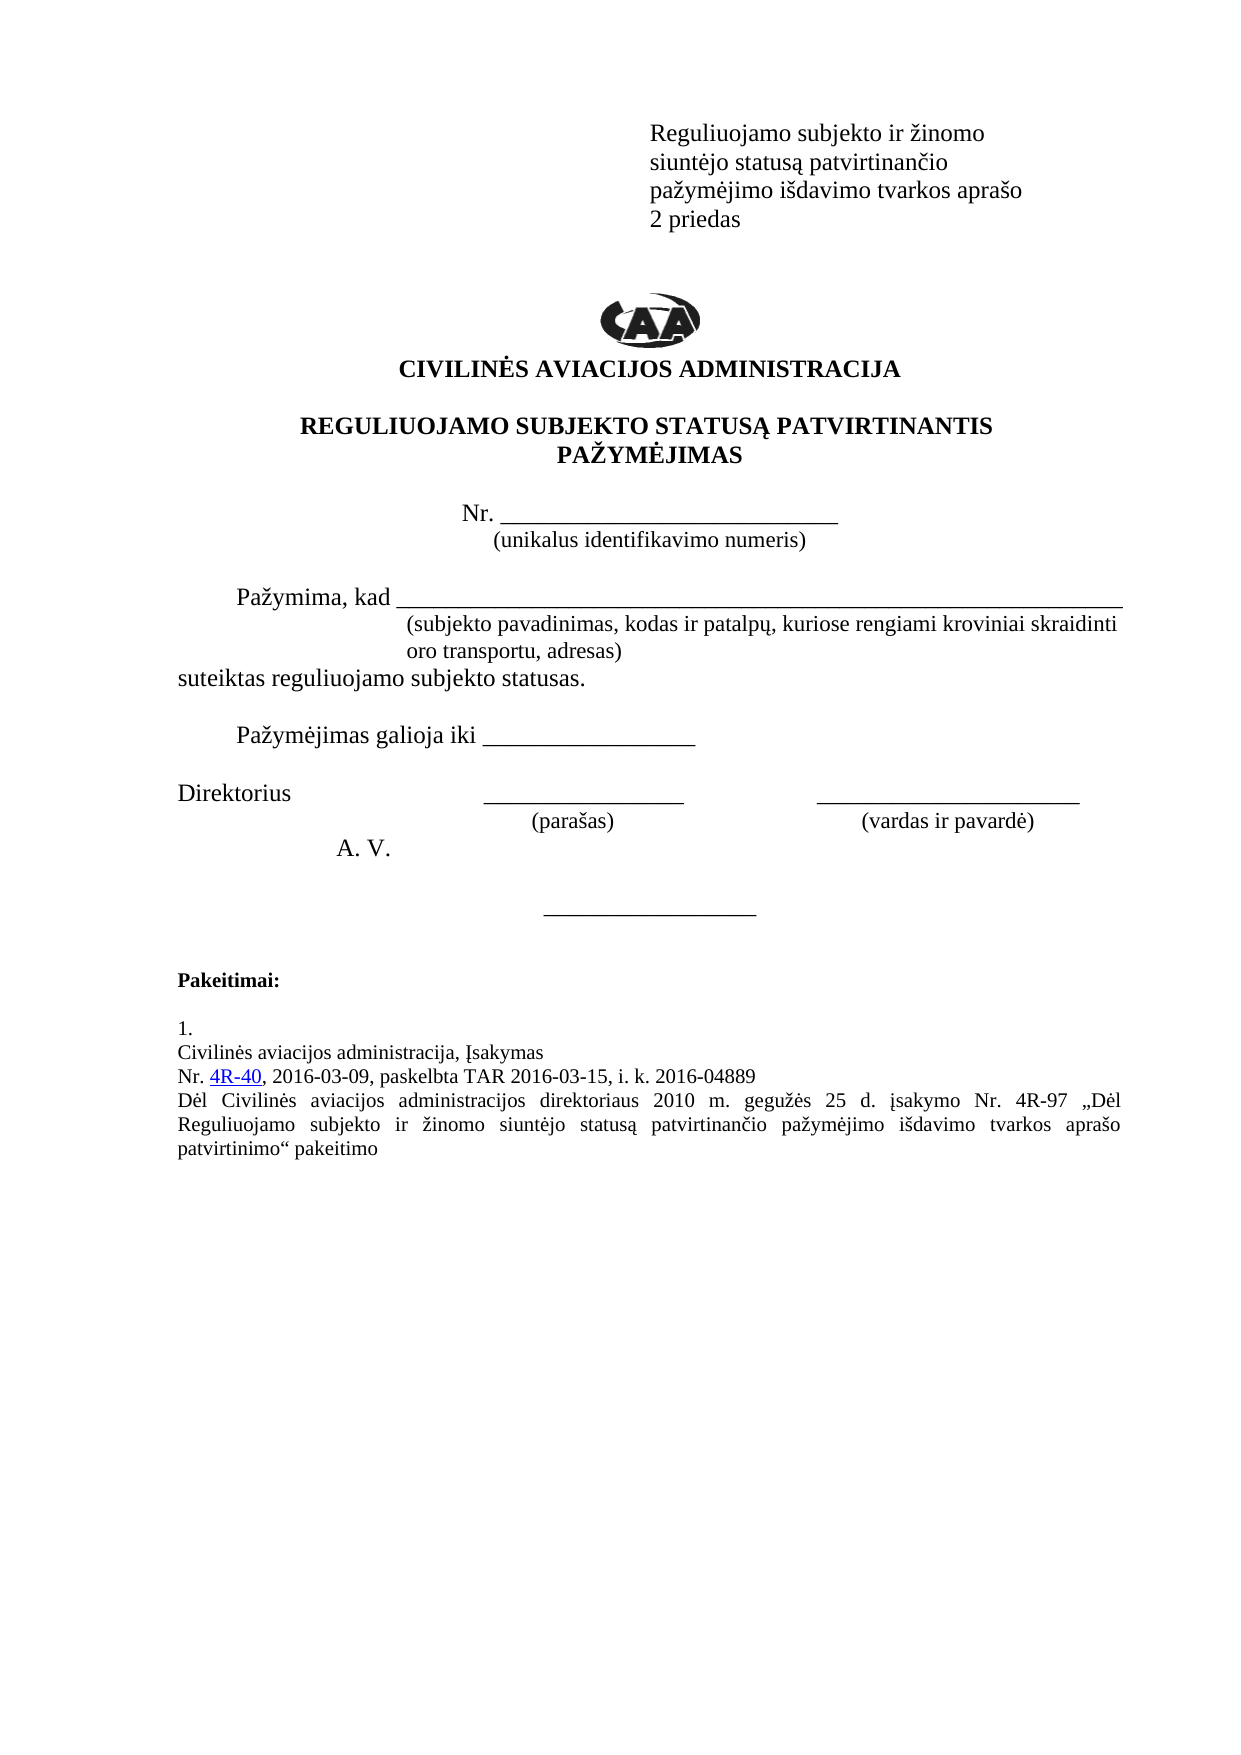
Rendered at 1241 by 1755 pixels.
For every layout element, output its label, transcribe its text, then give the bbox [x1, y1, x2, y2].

text (CAA ženklas) [177, 262, 1122, 354]
text (subjekto pavadinimas, kodas ir patalpų, kuriose rengiami kroviniai skraidinti [406, 610, 1122, 637]
text pažymėjimo išdavimo tvarkos aprašo [649, 176, 1122, 204]
text Pažymėjimas galioja iki _________________ [177, 721, 1122, 749]
text Reguliuojamo subjekto ir žinomo [649, 118, 1122, 147]
text Pažymima, kad [177, 582, 1122, 610]
text Pakeitimai: [177, 967, 1122, 992]
text PAŽYMĖJIMAS [177, 440, 1122, 469]
text 1. [177, 1016, 1122, 1040]
text REGULIUOJAMO SUBJEKTO STATUSĄ PATVIRTINANTIS [177, 411, 1122, 440]
text A. V. [336, 833, 1122, 862]
text CIVILINĖS AVIACIJOS ADMINISTRACIJA [177, 354, 1122, 383]
text (unikalus identifikavimo numeris) [177, 526, 1122, 553]
text Civilinės aviacijos administracija, Įsakymas [177, 1040, 1122, 1064]
text Direktorius ________________ _____________________ [177, 778, 1122, 807]
text suteiktas reguliuojamo subjekto statusas. [178, 663, 1122, 692]
text siuntėjo statusą patvirtinančio [649, 147, 1122, 176]
text Nr. 4R-40, 2016-03-09, paskelbta TAR 2016-03-15, i. k. 2016-04889 [177, 1064, 1122, 1088]
text 2 priedas [649, 204, 1122, 233]
text oro transportu, adresas) [406, 637, 1122, 663]
text Nr. ___________________________ [177, 498, 1122, 526]
text Dėl Civilinės aviacijos administracijos direktoriaus 2010 m. gegužės 25 d. įsakymo Nr. 4R-97 „Dėl Reguliuojamo subjekto ir žinomo siuntėjo statusą patvirtinančio pažymėjimo išdavimo tvarkos aprašo patvirtinimo“ pakeitimo [177, 1088, 1122, 1160]
text _________________ [177, 891, 1122, 919]
text (parašas) (vardas ir pavardė) [531, 807, 1122, 833]
